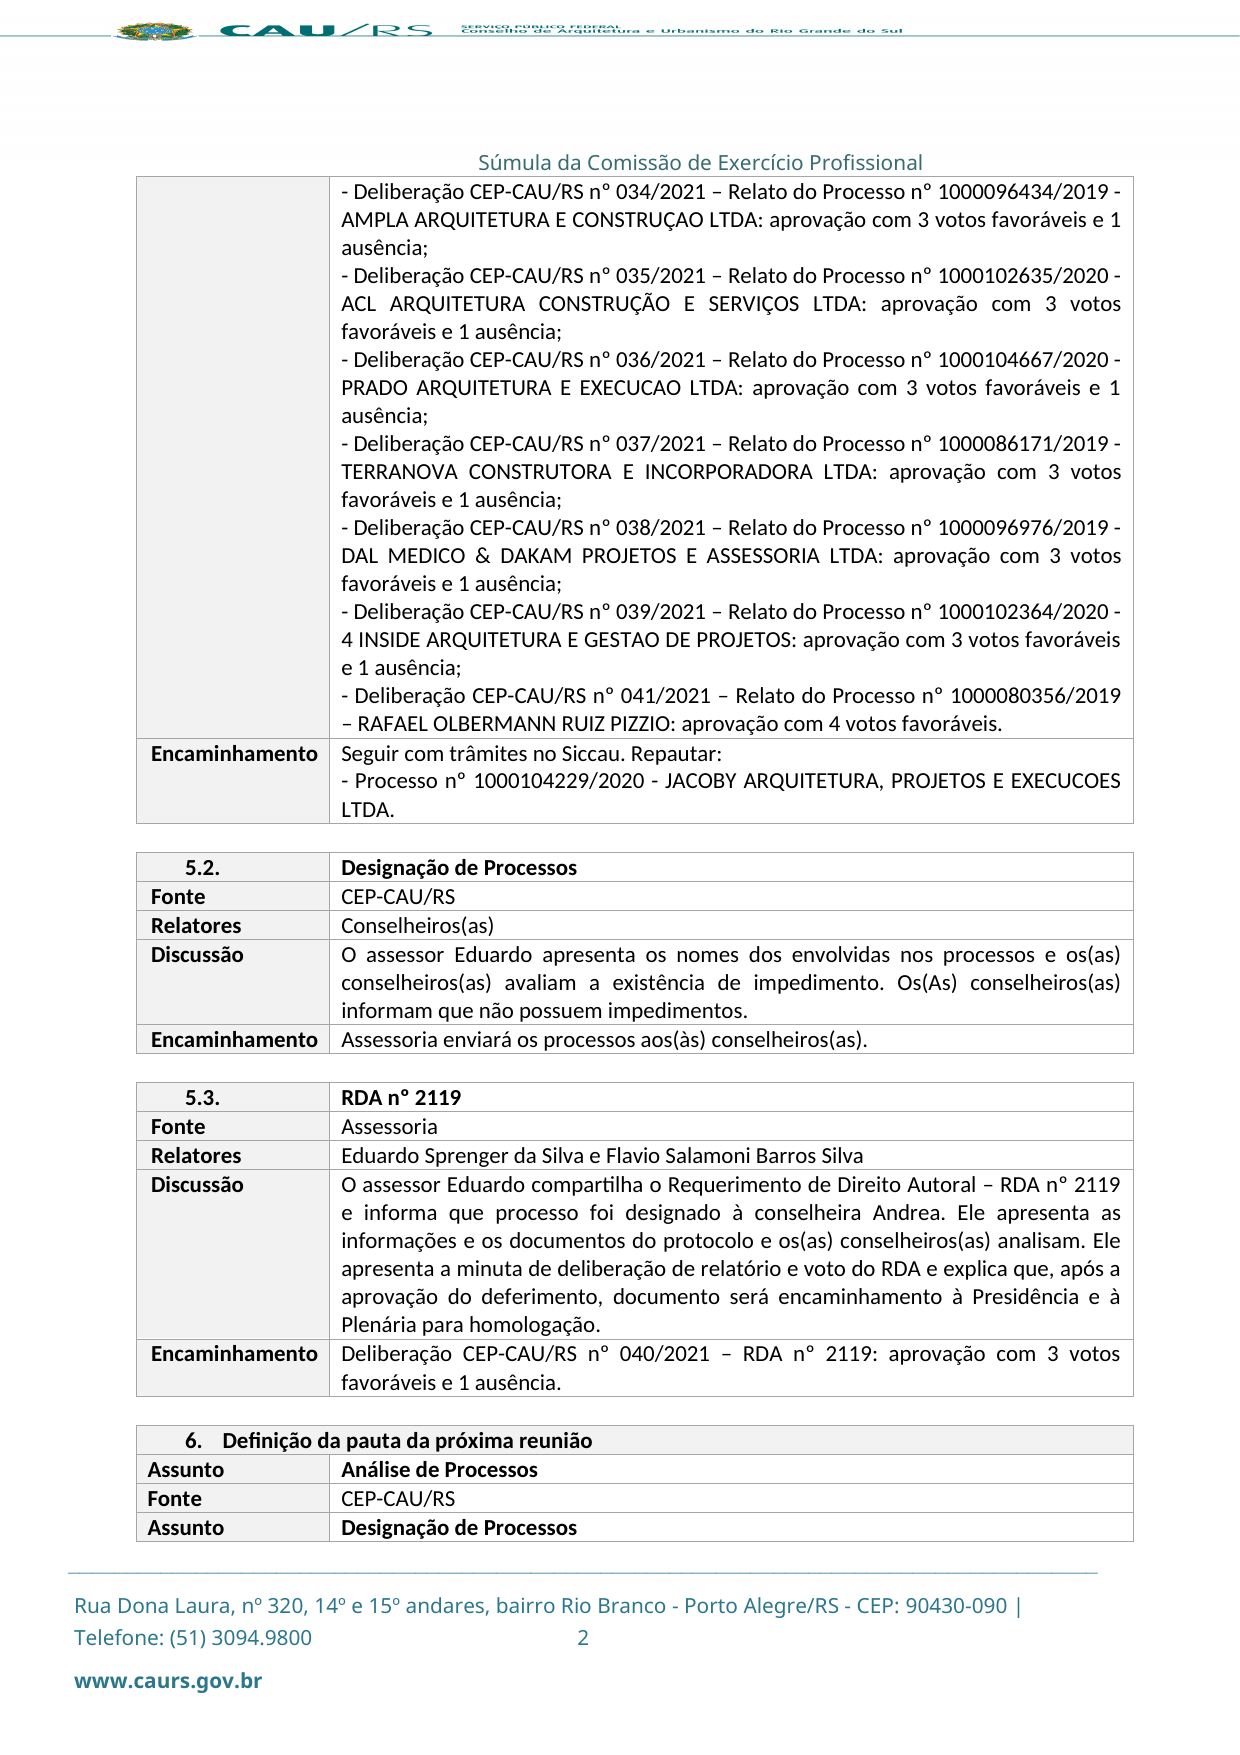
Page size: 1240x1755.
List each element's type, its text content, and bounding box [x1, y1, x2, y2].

table_cell Designação de Processos [330, 1513, 1133, 1541]
table_cell [131, 1512, 136, 1541]
table_cell [131, 881, 136, 910]
table_cell [131, 852, 136, 881]
table_cell RDA nº 2119 [330, 1083, 1133, 1111]
table_cell Fonte [137, 882, 329, 910]
table_cell [131, 1111, 136, 1140]
table_cell [131, 1339, 136, 1396]
table_cell Conselheiros(as) [330, 911, 1133, 939]
table_cell [131, 823, 136, 852]
table_cell [131, 738, 136, 823]
table_cell [136, 1054, 1133, 1082]
table_cell Assunto [137, 1513, 329, 1541]
table_cell Discussão [137, 940, 329, 1024]
table_cell Análise de Processos [330, 1455, 1133, 1483]
table_cell [131, 1082, 136, 1111]
table_cell [137, 853, 329, 881]
table_cell Assessoria enviará os processos aos(às) conselheiros(as). [330, 1025, 1133, 1053]
table_cell Fonte [137, 1112, 329, 1140]
table_cell Definição da pauta da próxima reunião [137, 1426, 1133, 1454]
table_cell Designação de Processos [330, 853, 1133, 881]
table_cell [131, 1454, 136, 1483]
table_cell Encaminhamento [137, 739, 329, 823]
table_cell [131, 1396, 136, 1425]
table_cell Fonte [137, 1484, 329, 1512]
table_cell CEP-CAU/RS [330, 1484, 1133, 1512]
table_cell [131, 1140, 136, 1169]
table_cell Assunto [137, 1455, 329, 1483]
table_cell - Deliberação CEP-CAU/RS nº 034/2021 – Relato do Processo nº 1000096434/2019 - AMPLA ARQUITETURA E CONSTRUÇAO LTDA: aprovação com 3 votos favoráveis e 1 ausência; - Deliberação CEP-CAU/RS nº 035/2021 – Relato do Processo nº 1000102635/2020 - ACL ARQUITETURA CONSTRUÇÃO E SERVIÇOS LTDA: aprovação com 3 votos favoráveis e 1 ausência; - Deliberação CEP-CAU/RS nº 036/2021 – Relato do Processo nº 1000104667/2020 - PRADO ARQUITETURA E EXECUCAO LTDA: aprovação com 3 votos favoráveis e 1 ausência; - Deliberação CEP-CAU/RS nº 037/2021 – Relato do Processo nº 1000086171/2019 - TERRANOVA CONSTRUTORA E INCORPORADORA LTDA: aprovação com 3 votos favoráveis e 1 ausência; - Deliberação CEP-CAU/RS nº 038/2021 – Relato do Processo nº 1000096976/2019 - DAL MEDICO & DAKAM PROJETOS E ASSESSORIA LTDA: aprovação com 3 votos favoráveis e 1 ausência; - Deliberação CEP-CAU/RS nº 039/2021 – Relato do Processo nº 1000102364/2020 - 4 INSIDE ARQUITETURA E GESTAO DE PROJETOS: aprovação com 3 votos favoráveis e 1 ausência; - Deliberação CEP-CAU/RS nº 041/2021 – Relato do Processo nº 1000080356/2019 – RAFAEL OLBERMANN RUIZ PIZZIO: aprovação com 4 votos favoráveis. [330, 177, 1133, 738]
table_cell [131, 939, 136, 1024]
table_cell Seguir com trâmites no Siccau. Repautar: - Processo nº 1000104229/2020 - JACOBY ARQUITETURA, PROJETOS E EXECUCOES LTDA. [330, 739, 1133, 823]
table_cell [131, 1169, 136, 1338]
table_cell O assessor Eduardo compartilha o Requerimento de Direito Autoral – RDA nº 2119 e informa que processo foi designado à conselheira Andrea. Ele apresenta as informações e os documentos do protocolo e os(as) conselheiros(as) analisam. Ele apresenta a minuta de deliberação de relatório e voto do RDA e explica que, após a aprovação do deferimento, documento será encaminhamento à Presidência e à Plenária para homologação. [330, 1170, 1133, 1338]
table_cell O assessor Eduardo apresenta os nomes dos envolvidas nos processos e os(as) conselheiros(as) avaliam a existência de impedimento. Os(As) conselheiros(as) informam que não possuem impedimentos. [330, 940, 1133, 1024]
table_cell Encaminhamento [137, 1025, 329, 1053]
table_cell CEP-CAU/RS [330, 882, 1133, 910]
table_cell Relatores [137, 1141, 329, 1169]
table_cell Relatores [137, 911, 329, 939]
table_cell [136, 824, 1133, 852]
table_cell [131, 910, 136, 939]
table_cell [131, 1053, 136, 1082]
table_cell Assessoria [330, 1112, 1133, 1140]
table_cell [137, 1083, 329, 1111]
table_cell Deliberação CEP-CAU/RS nº 040/2021 – RDA nº 2119: aprovação com 3 votos favoráveis e 1 ausência. [330, 1340, 1133, 1396]
table_cell Eduardo Sprenger da Silva e Flavio Salamoni Barros Silva [330, 1141, 1133, 1169]
table_cell [136, 1397, 1133, 1425]
table_cell Discussão [137, 1170, 329, 1338]
table_cell [137, 177, 329, 738]
table_cell Encaminhamento [137, 1340, 329, 1396]
table_cell [131, 1483, 136, 1512]
table_cell [131, 176, 136, 738]
table_cell [131, 1024, 136, 1053]
table_cell [131, 1425, 136, 1454]
